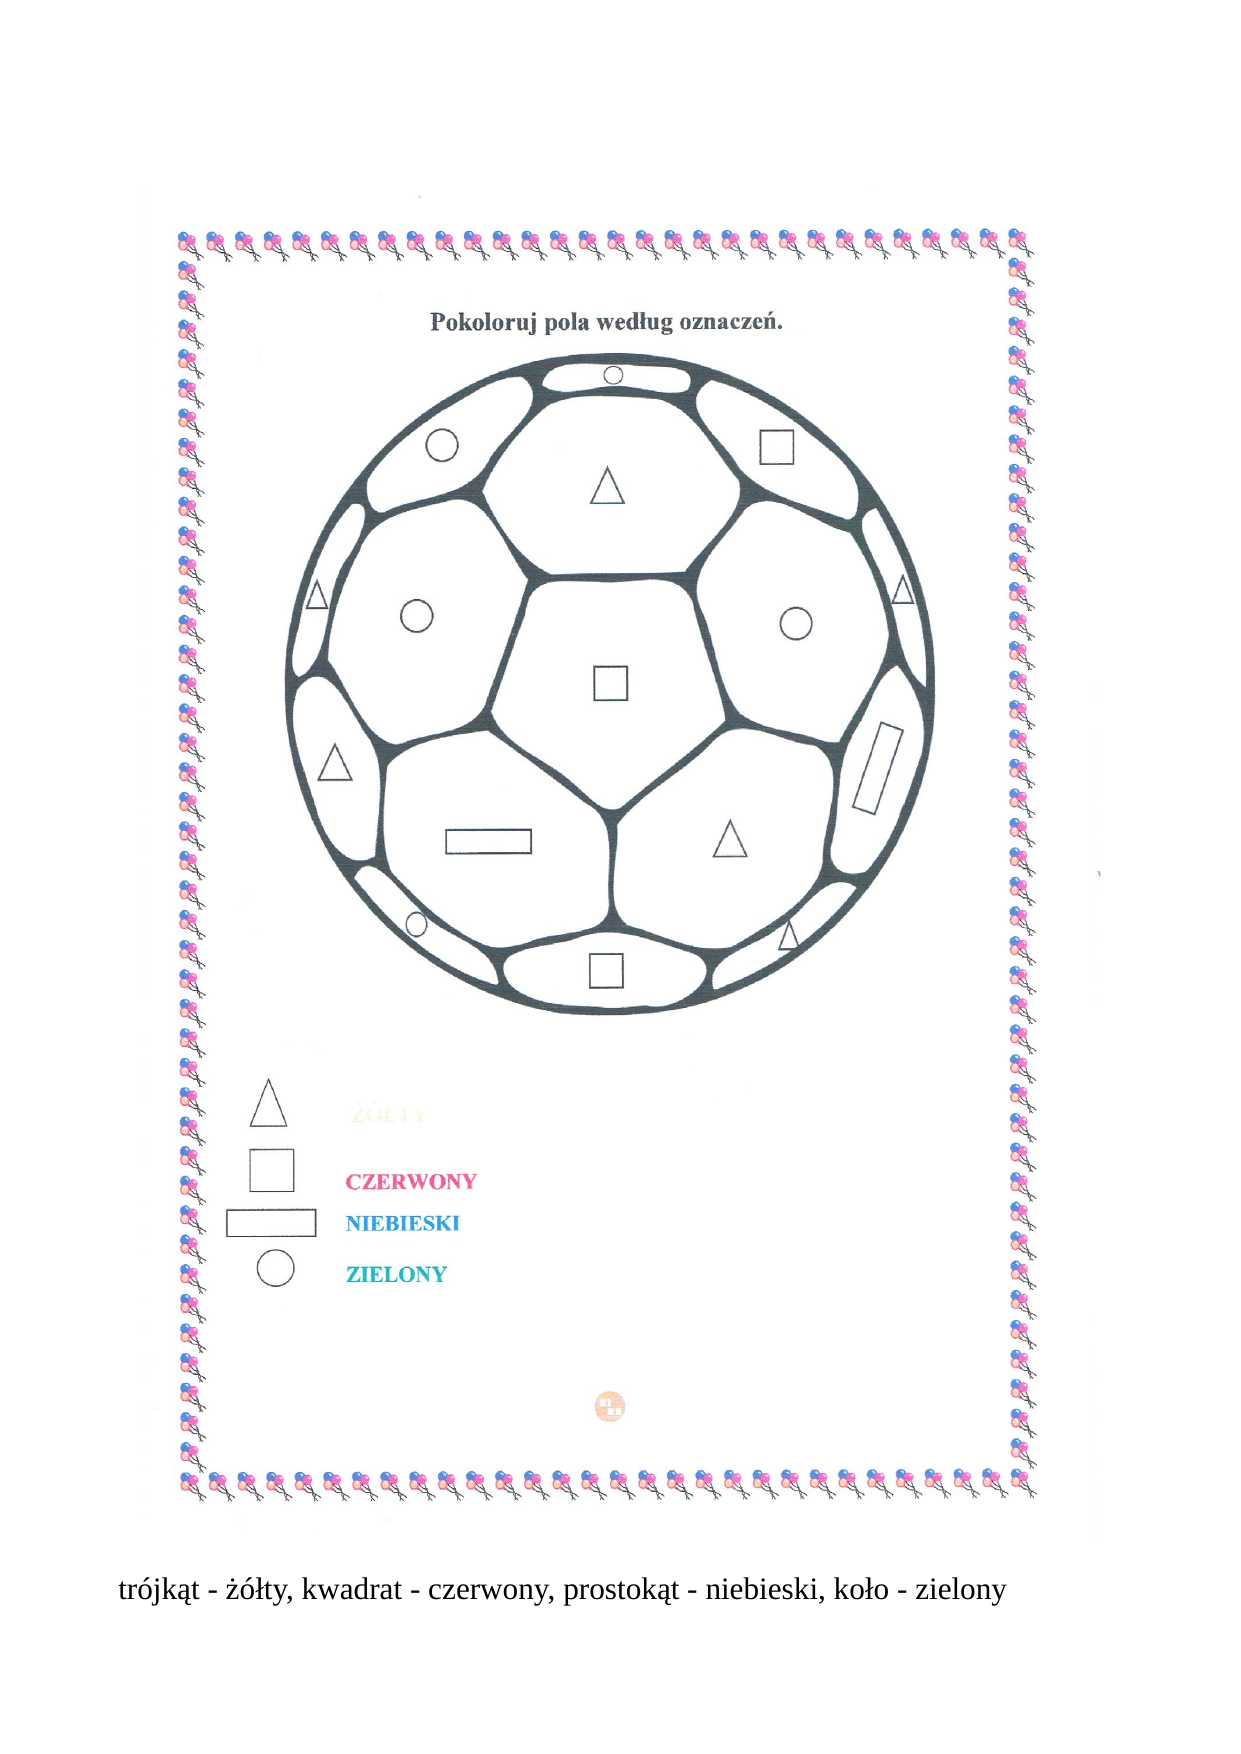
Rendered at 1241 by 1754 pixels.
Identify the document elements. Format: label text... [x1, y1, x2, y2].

picture [126, 172, 1114, 1553]
text trójkąt - żółty, kwadrat - czerwony, prostokąt - niebieski, koło - zielony [118, 172, 1122, 1606]
